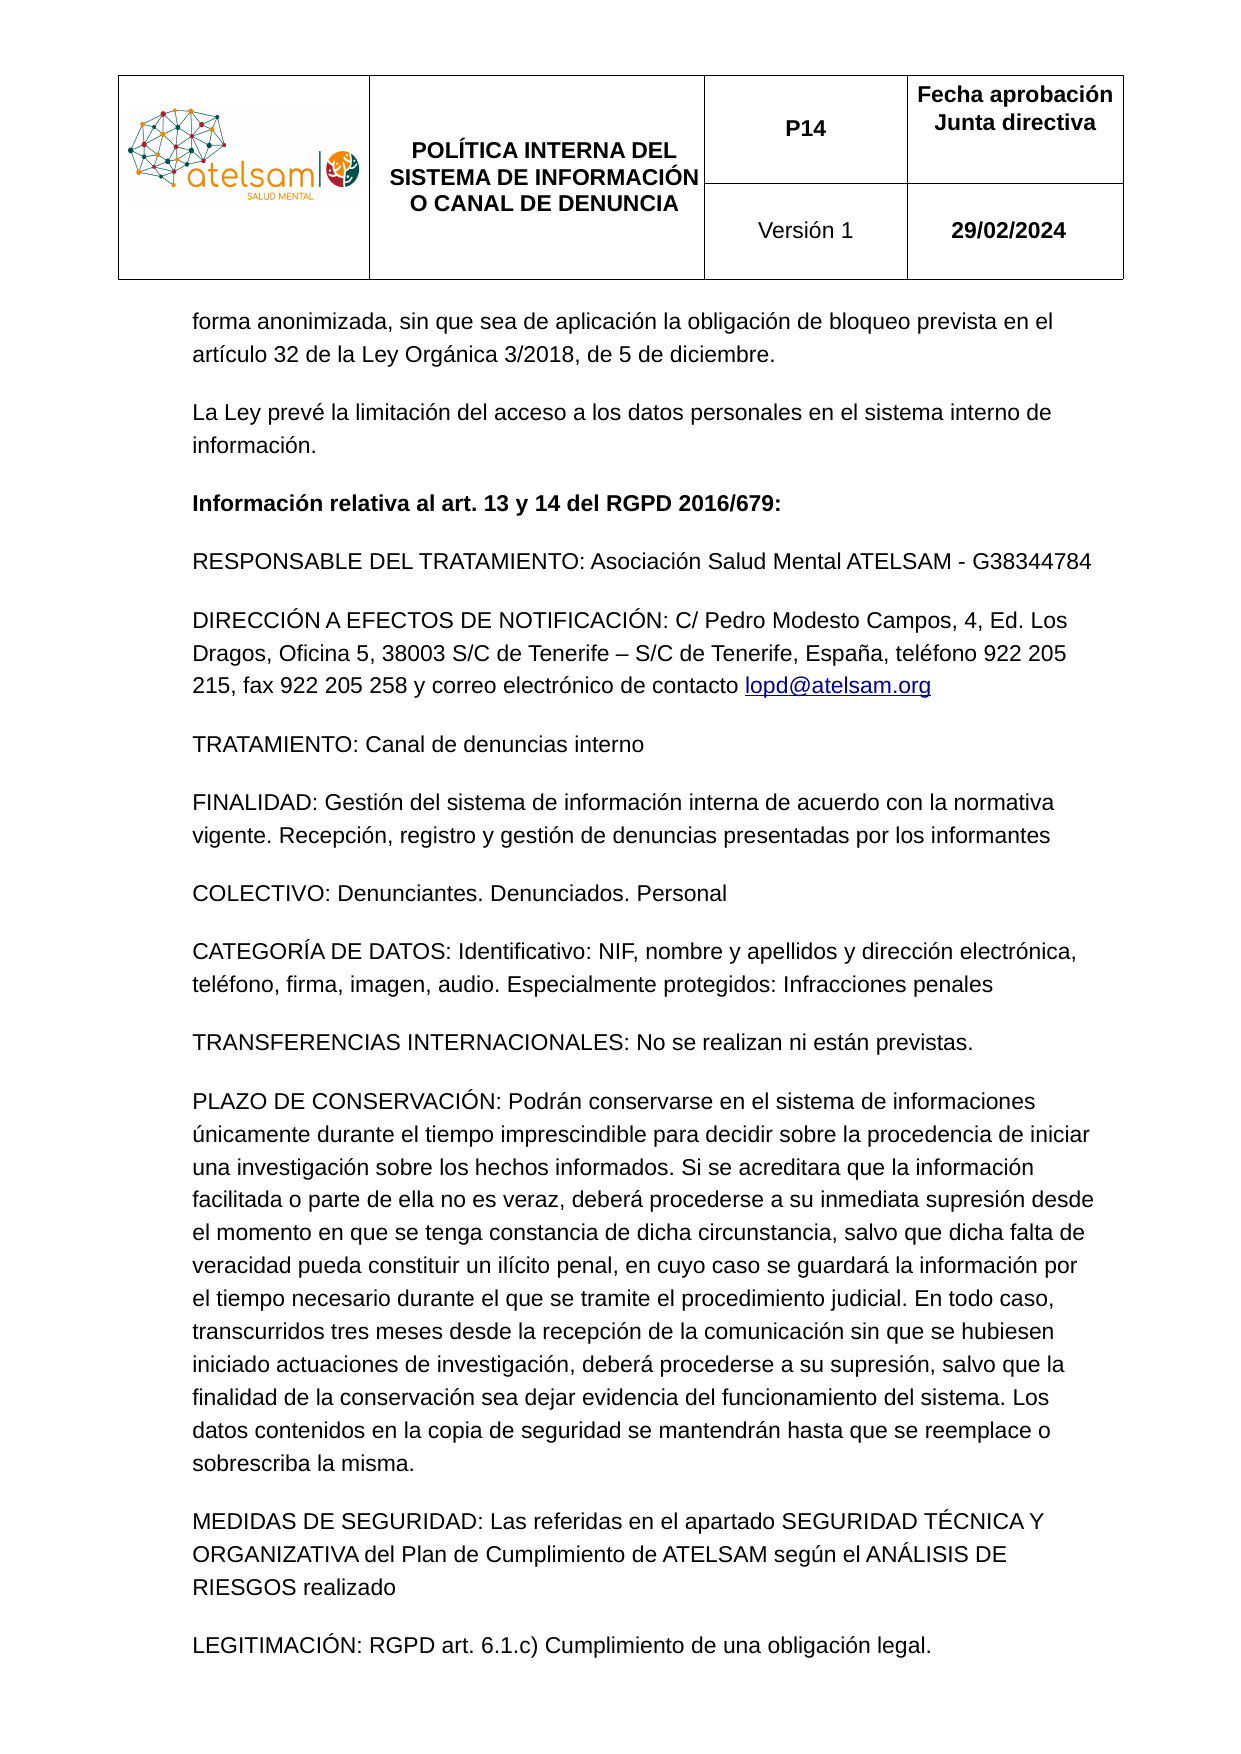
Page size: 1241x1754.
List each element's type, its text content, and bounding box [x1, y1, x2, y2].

text LEGITIMACIÓN: RGPD art. 6.1.c) Cumplimiento de una obligación legal. [192, 1632, 1099, 1658]
text COLECTIVO: Denunciantes. Denunciados. Personal [192, 880, 1099, 906]
text CATEGORÍA DE DATOS: Identificativo: NIF, nombre y apellidos y dirección electrónica, teléfono, firma, imagen, audio. Especialmente protegidos: Infracciones penales [192, 938, 1099, 997]
text TRATAMIENTO: Canal de denuncias interno [192, 731, 1099, 757]
text FINALIDAD: Gestión del sistema de información interna de acuerdo con la normativa vigente. Recepción, registro y gestión de denuncias presentadas por los informantes [192, 789, 1099, 848]
text Información relativa al art. 13 y 14 del RGPD 2016/679: [192, 490, 1099, 516]
text forma anonimizada, sin que sea de aplicación la obligación de bloqueo prevista en el artículo 32 de la Ley Orgánica 3/2018, de 5 de diciembre. [192, 308, 1099, 367]
text RESPONSABLE DEL TRATAMIENTO: Asociación Salud Mental ATELSAM - G38344784 [192, 548, 1099, 575]
text DIRECCIÓN A EFECTOS DE NOTIFICACIÓN: C/ Pedro Modesto Campos, 4, Ed. Los Dragos, Oficina 5, 38003 S/C de Tenerife – S/C de Tenerife, España, teléfono 922 205 215, fax 922 205 258 y correo electrónico de contacto lopd@atelsam.org [192, 607, 1099, 699]
text MEDIDAS DE SEGURIDAD: Las referidas en el apartado SEGURIDAD TÉCNICA Y ORGANIZATIVA del Plan de Cumplimiento de ATELSAM según el ANÁLISIS DE RIESGOS realizado [192, 1508, 1099, 1600]
text La Ley prevé la limitación del acceso a los datos personales en el sistema interno de información. [192, 399, 1099, 458]
text PLAZO DE CONSERVACIÓN: Podrán conservarse en el sistema de informaciones únicamente durante el tiempo imprescindible para decidir sobre la procedencia de iniciar una investigación sobre los hechos informados. Si se acreditara que la información facilitada o parte de ella no es veraz, deberá procederse a su inmediata supresión desde el momento en que se tenga constancia de dicha circunstancia, salvo que dicha falta de veracidad pueda constituir un ilícito penal, en cuyo caso se guardará la información por el tiempo necesario durante el que se tramite el procedimiento judicial. En todo caso, transcurridos tres meses desde la recepción de la comunicación sin que se hubiesen iniciado actuaciones de investigación, deberá procederse a su supresión, salvo que la finalidad de la conservación sea dejar evidencia del funcionamiento del sistema. Los datos contenidos en la copia de seguridad se mantendrán hasta que se reemplace o sobrescriba la misma. [192, 1088, 1099, 1476]
text TRANSFERENCIAS INTERNACIONALES: No se realizan ni están previstas. [192, 1029, 1099, 1056]
